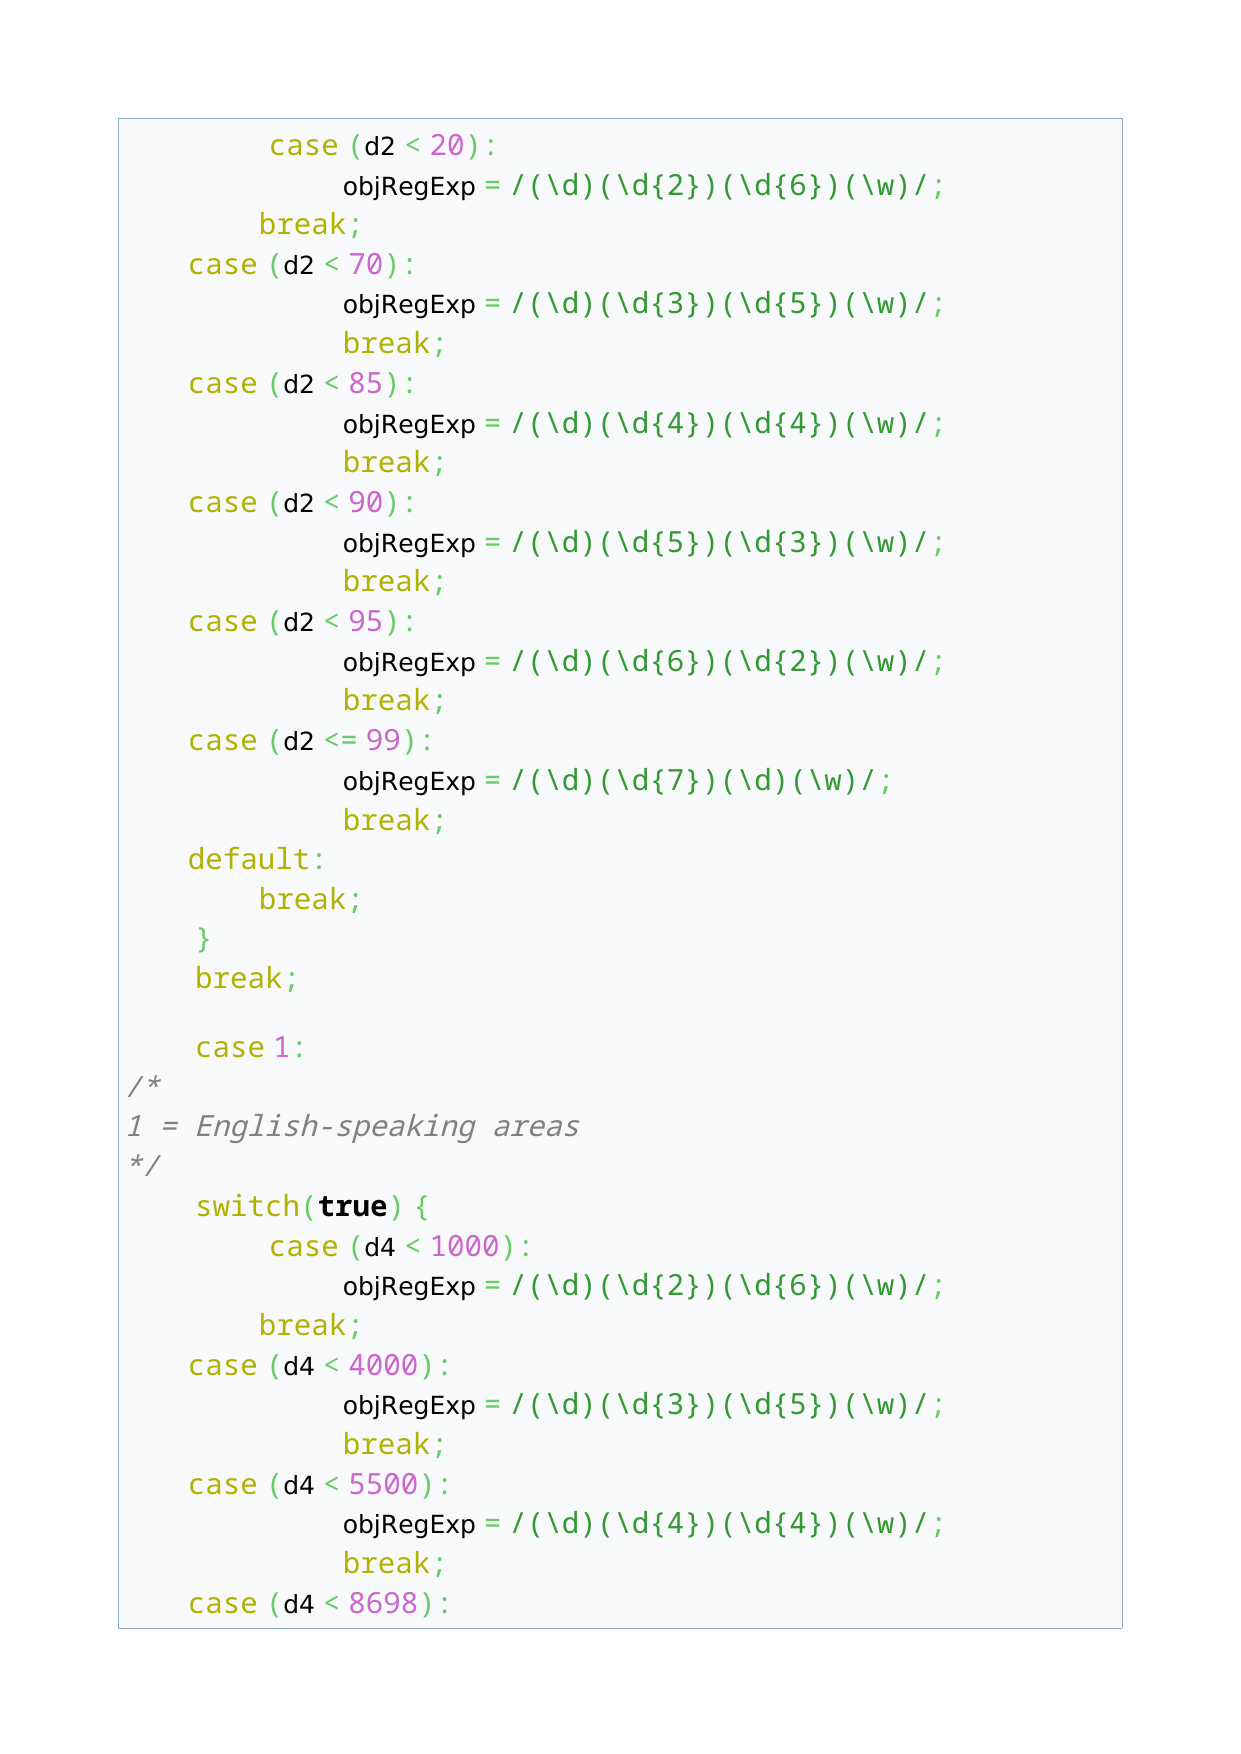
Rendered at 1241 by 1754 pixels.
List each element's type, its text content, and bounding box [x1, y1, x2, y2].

table_header case (d2 < 20): objRegExp = /(\d)(\d{2})(\d{6})(\w)/; break; case (d2 < 70): objRegExp = /(\d)(\d{3})(\d{5})(\w)/; break; case (d2 < 85): objRegExp = /(\d)(\d{4})(\d{4})(\w)/; break; case (d2 < 90): objRegExp = /(\d)(\d{5})(\d{3})(\w)/; break; case (d2 < 95): objRegExp = /(\d)(\d{6})(\d{2})(\w)/; break; case (d2 <= 99): objRegExp = /(\d)(\d{7})(\d)(\w)/; break; default: break; } break; case 1: /* 1 = English-speaking areas */ switch(true) { case (d4 < 1000): objRegExp = /(\d)(\d{2})(\d{6})(\w)/; break; case (d4 < 4000): objRegExp = /(\d)(\d{3})(\d{5})(\w)/; break; case (d4 < 5500): objRegExp = /(\d)(\d{4})(\d{4})(\w)/; break; case (d4 < 8698): [119, 119, 1122, 1627]
